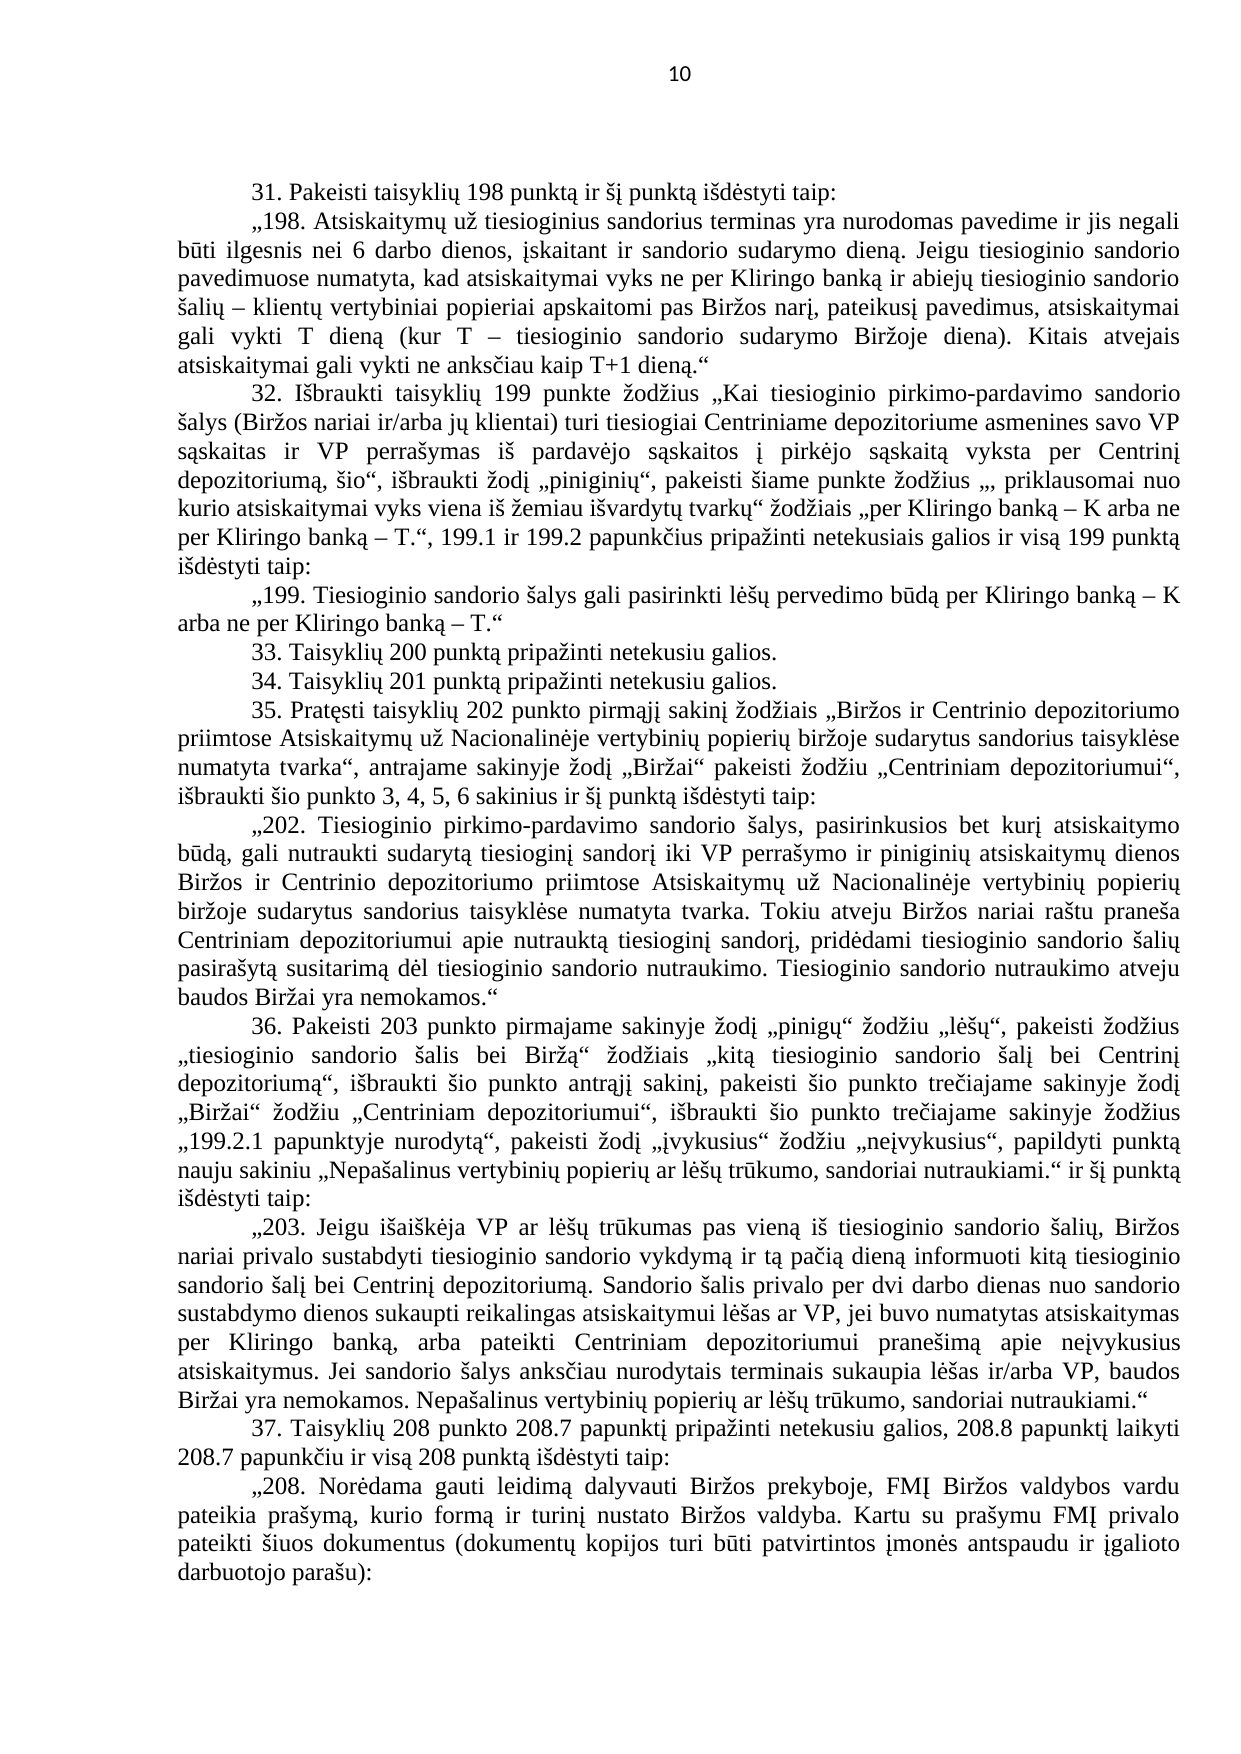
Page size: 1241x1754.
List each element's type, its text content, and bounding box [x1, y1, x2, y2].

text 31. Pakeisti taisyklių 198 punktą ir šį punktą išdėstyti taip: [177, 177, 1181, 206]
text 32. Išbraukti taisyklių 199 punkte žodžius „Kai tiesioginio pirkimo-pardavimo sandorio šalys (Biržos nariai ir/arba jų klientai) turi tiesiogiai Centriniame depozitoriume asmenines savo VP sąskaitas ir VP perrašymas iš pardavėjo sąskaitos į pirkėjo sąskaitą vyksta per Centrinį depozitoriumą, šio“, išbraukti žodį „piniginių“, pakeisti šiame punkte žodžius „, priklausomai nuo kurio atsiskaitymai vyks viena iš žemiau išvardytų tvarkų“ žodžiais „per Kliringo banką – K arba ne per Kliringo banką – T.“, 199.1 ir 199.2 papunkčius pripažinti netekusiais galios ir visą 199 punktą išdėstyti taip: [177, 378, 1181, 580]
text 36. Pakeisti 203 punkto pirmajame sakinyje žodį „pinigų“ žodžiu „lėšų“, pakeisti žodžius „tiesioginio sandorio šalis bei Biržą“ žodžiais „kitą tiesioginio sandorio šalį bei Centrinį depozitoriumą“, išbraukti šio punkto antrąjį sakinį, pakeisti šio punkto trečiajame sakinyje žodį „Biržai“ žodžiu „Centriniam depozitoriumui“, išbraukti šio punkto trečiajame sakinyje žodžius „199.2.1 papunktyje nurodytą“, pakeisti žodį „įvykusius“ žodžiu „neįvykusius“, papildyti punktą nauju sakiniu „Nepašalinus vertybinių popierių ar lėšų trūkumo, sandoriai nutraukiami.“ ir šį punktą išdėstyti taip: [177, 1011, 1181, 1212]
text „208. Norėdama gauti leidimą dalyvauti Biržos prekyboje, FMĮ Biržos valdybos vardu pateikia prašymą, kurio formą ir turinį nustato Biržos valdyba. Kartu su prašymu FMĮ privalo pateikti šiuos dokumentus (dokumentų kopijos turi būti patvirtintos įmonės antspaudu ir įgalioto darbuotojo parašu): [177, 1471, 1181, 1586]
text „198. Atsiskaitymų už tiesioginius sandorius terminas yra nurodomas pavedime ir jis negali būti ilgesnis nei 6 darbo dienos, įskaitant ir sandorio sudarymo dieną. Jeigu tiesioginio sandorio pavedimuose numatyta, kad atsiskaitymai vyks ne per Kliringo banką ir abiejų tiesioginio sandorio šalių – klientų vertybiniai popieriai apskaitomi pas Biržos narį, pateikusį pavedimus, atsiskaitymai gali vykti T dieną (kur T – tiesioginio sandorio sudarymo Biržoje diena). Kitais atvejais atsiskaitymai gali vykti ne anksčiau kaip T+1 dieną.“ [177, 206, 1181, 378]
text 35. Pratęsti taisyklių 202 punkto pirmąjį sakinį žodžiais „Biržos ir Centrinio depozitoriumo priimtose Atsiskaitymų už Nacionalinėje vertybinių popierių biržoje sudarytus sandorius taisyklėse numatyta tvarka“, antrajame sakinyje žodį „Biržai“ pakeisti žodžiu „Centriniam depozitoriumui“, išbraukti šio punkto 3, 4, 5, 6 sakinius ir šį punktą išdėstyti taip: [177, 695, 1181, 810]
text „202. Tiesioginio pirkimo-pardavimo sandorio šalys, pasirinkusios bet kurį atsiskaitymo būdą, gali nutraukti sudarytą tiesioginį sandorį iki VP perrašymo ir piniginių atsiskaitymų dienos Biržos ir Centrinio depozitoriumo priimtose Atsiskaitymų už Nacionalinėje vertybinių popierių biržoje sudarytus sandorius taisyklėse numatyta tvarka. Tokiu atveju Biržos nariai raštu praneša Centriniam depozitoriumui apie nutrauktą tiesioginį sandorį, pridėdami tiesioginio sandorio šalių pasirašytą susitarimą dėl tiesioginio sandorio nutraukimo. Tiesioginio sandorio nutraukimo atveju baudos Biržai yra nemokamos.“ [177, 810, 1181, 1011]
text 34. Taisyklių 201 punktą pripažinti netekusiu galios. [177, 666, 1181, 695]
text 37. Taisyklių 208 punkto 208.7 papunktį pripažinti netekusiu galios, 208.8 papunktį laikyti 208.7 papunkčiu ir visą 208 punktą išdėstyti taip: [177, 1413, 1181, 1471]
text 33. Taisyklių 200 punktą pripažinti netekusiu galios. [177, 637, 1181, 666]
text „203. Jeigu išaiškėja VP ar lėšų trūkumas pas vieną iš tiesioginio sandorio šalių, Biržos nariai privalo sustabdyti tiesioginio sandorio vykdymą ir tą pačią dieną informuoti kitą tiesioginio sandorio šalį bei Centrinį depozitoriumą. Sandorio šalis privalo per dvi darbo dienas nuo sandorio sustabdymo dienos sukaupti reikalingas atsiskaitymui lėšas ar VP, jei buvo numatytas atsiskaitymas per Kliringo banką, arba pateikti Centriniam depozitoriumui pranešimą apie neįvykusius atsiskaitymus. Jei sandorio šalys anksčiau nurodytais terminais sukaupia lėšas ir/arba VP, baudos Biržai yra nemokamos. Nepašalinus vertybinių popierių ar lėšų trūkumo, sandoriai nutraukiami.“ [177, 1212, 1181, 1413]
text „199. Tiesioginio sandorio šalys gali pasirinkti lėšų pervedimo būdą per Kliringo banką – K arba ne per Kliringo banką – T.“ [177, 580, 1181, 637]
